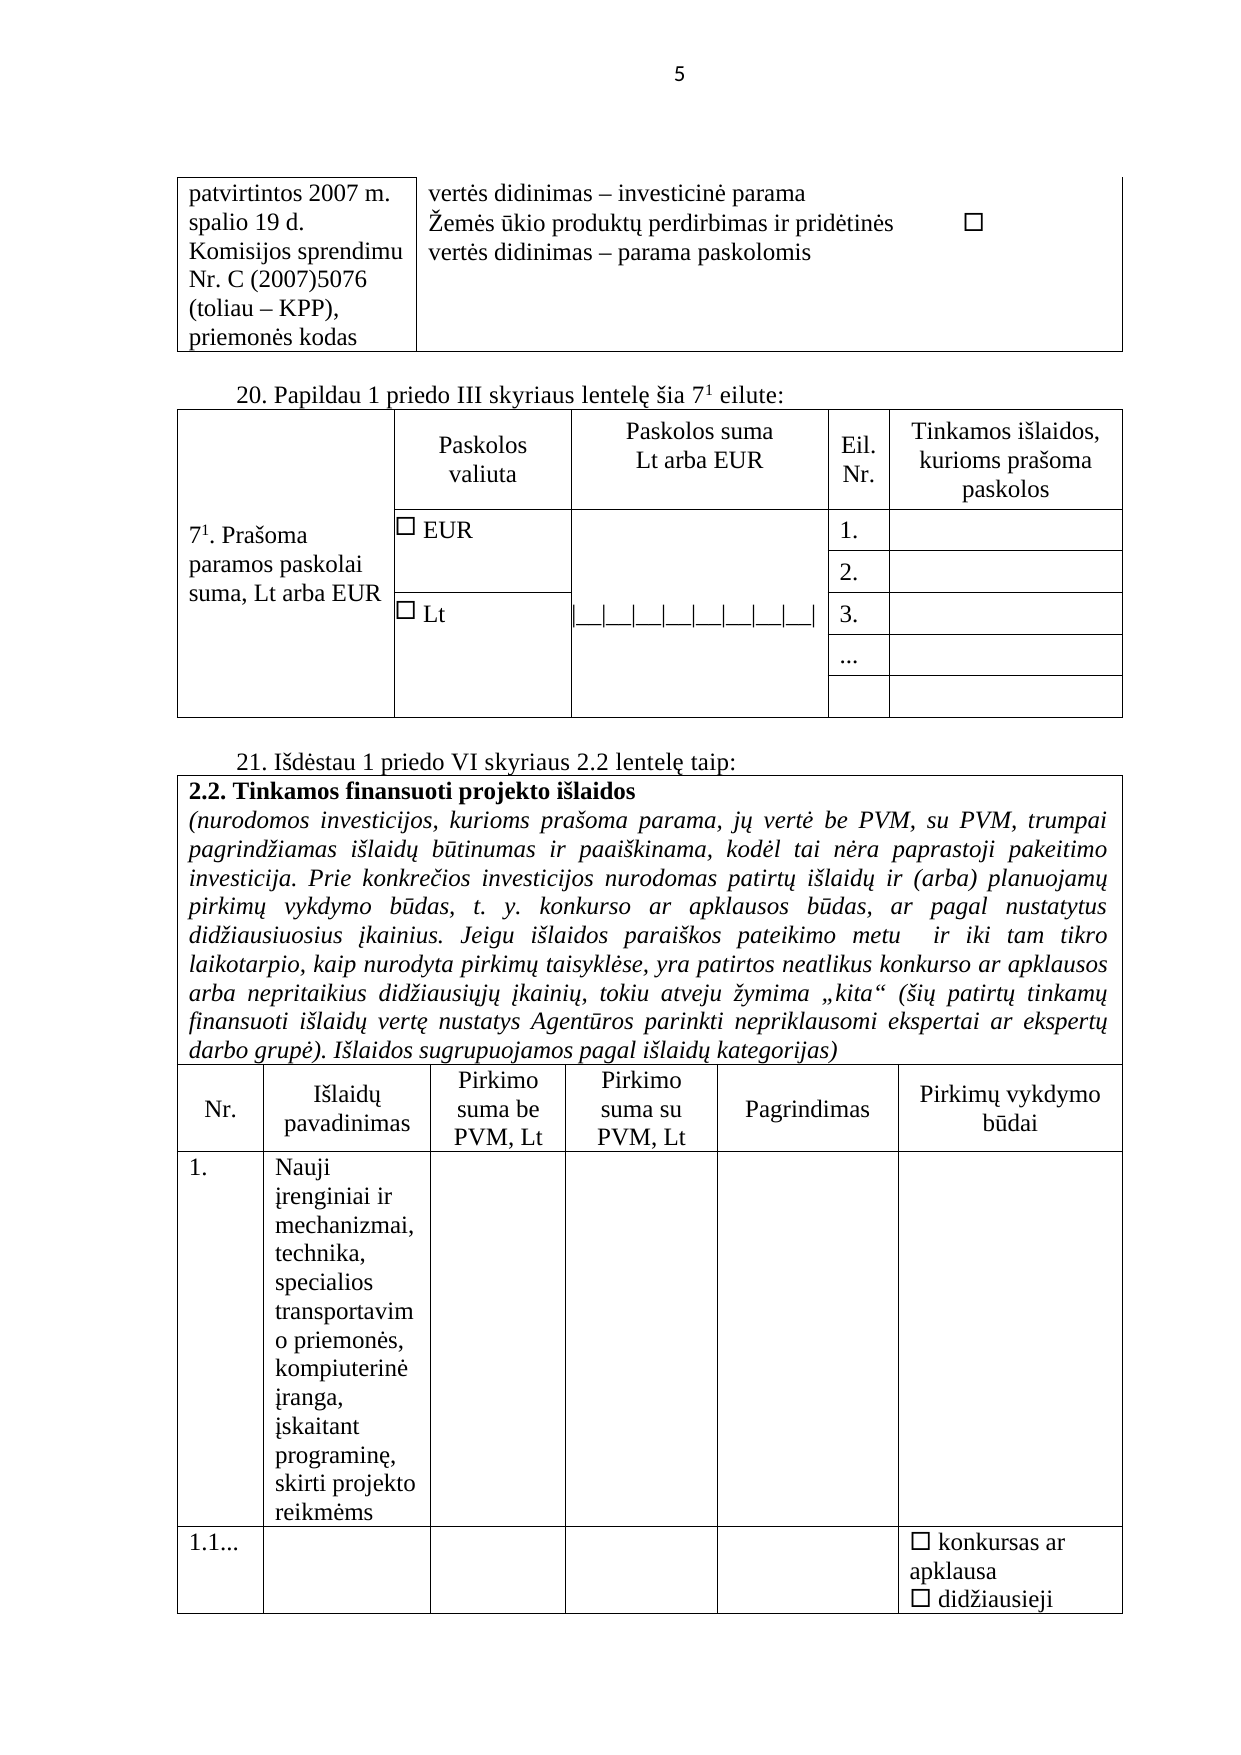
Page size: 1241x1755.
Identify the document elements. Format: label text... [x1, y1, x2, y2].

table_cell Išlaidų pavadinimas [264, 1065, 430, 1151]
table_cell [718, 1527, 898, 1613]
table_cell [718, 1152, 898, 1526]
table_cell Nr. [178, 1065, 263, 1151]
table_cell [431, 1527, 565, 1613]
table_cell [890, 593, 1122, 633]
text 21. Išdėstau 1 priedo VI skyriaus 2.2 lentelę taip: [177, 747, 1181, 775]
table_cell [431, 1152, 565, 1526]
table_cell [890, 510, 1122, 550]
table_cell [] [951, 177, 1122, 207]
table_cell [890, 676, 1122, 717]
table_cell [566, 1527, 717, 1613]
table_header 71. Prašoma paramos paskolai suma, Lt arba EUR [178, 410, 394, 717]
table_cell [829, 676, 889, 717]
table_cell Pagrindimas [718, 1065, 898, 1151]
table_header Eil. Nr. [829, 410, 889, 508]
table_cell 2. [829, 551, 889, 592]
text 20. Papildau 1 priedo III skyriaus lentelę šia 71 eilute: [177, 381, 1181, 409]
table_cell Pirkimų vykdymo būdai [899, 1065, 1122, 1151]
table_header 2.2. Tinkamos finansuoti projekto išlaidos (nurodomos investicijos, kurioms prašoma parama, jų vertė be PVM, su PVM, trumpai pagrindžiamas išlaidų būtinumas ir paaiškinama, kodėl tai nėra paprastoji pakeitimo investicija. Prie konkrečios investicijos nurodomas patirtų išlaidų ir (arba) planuojamų pirkimų vykdymo būdas, t. y. konkurso ar apklausos būdas, ar pagal nustatytus didžiausiuosius įkainius. Jeigu išlaidos paraiškos pateikimo metu ir iki tam tikro laikotarpio, kaip nurodyta pirkimų taisyklėse, yra patirtos neatlikus konkurso ar apklausos arba nepritaikius didžiausiųjų įkainių, tokiu atveju žymima „kita“ (šių patirtų tinkamų finansuoti išlaidų vertę nustatys Agentūros parinkti nepriklausomi ekspertai ar ekspertų darbo grupė). Išlaidos sugrupuojamos pagal išlaidų kategorijas) [178, 776, 1122, 1064]
table_cell 3. [829, 593, 889, 633]
table_cell 1. [178, 1152, 263, 1526]
table_cell [] Lt [395, 593, 571, 717]
table_header Paskolos valiuta [395, 410, 571, 508]
table_cell [890, 635, 1122, 675]
table_cell ... [829, 635, 889, 675]
table_cell [] konkursas ar apklausa [] didžiausieji įkainiai [] kita [899, 1527, 1122, 1613]
table_cell Pirkimo suma su PVM, Lt [566, 1065, 717, 1151]
table_header Paskolos suma Lt arba EUR [572, 410, 828, 508]
table_cell [] [951, 207, 1122, 351]
table_cell [] EUR [395, 510, 571, 592]
table_cell [890, 551, 1122, 592]
table_cell [899, 1152, 1122, 1526]
table_header Tinkamos išlaidos, kurioms prašoma paskolos [890, 410, 1122, 508]
table_cell vertės didinimas – investicinė parama [417, 177, 951, 207]
table_cell Nauji įrenginiai ir mechanizmai, technika, specialios transportavimo priemonės, kompiuterinė įranga, įskaitant programinę, skirti projekto reikmėms [264, 1152, 430, 1526]
table_cell Pirkimo suma be PVM, Lt [431, 1065, 565, 1151]
table_cell Žemės ūkio produktų perdirbimas ir pridėtinės vertės didinimas – parama paskolomis [417, 207, 951, 351]
table_cell [566, 1152, 717, 1526]
table_cell [264, 1527, 430, 1613]
table_cell 1.1... [178, 1527, 263, 1613]
table_cell |__|__|__|__|__|__|__|__| [572, 510, 828, 717]
table_header patvirtintos 2007 m. spalio 19 d. Komisijos sprendimu Nr. C (2007)5076 (toliau – KPP), priemonės kodas [178, 178, 416, 351]
table_cell 1. [829, 510, 889, 550]
